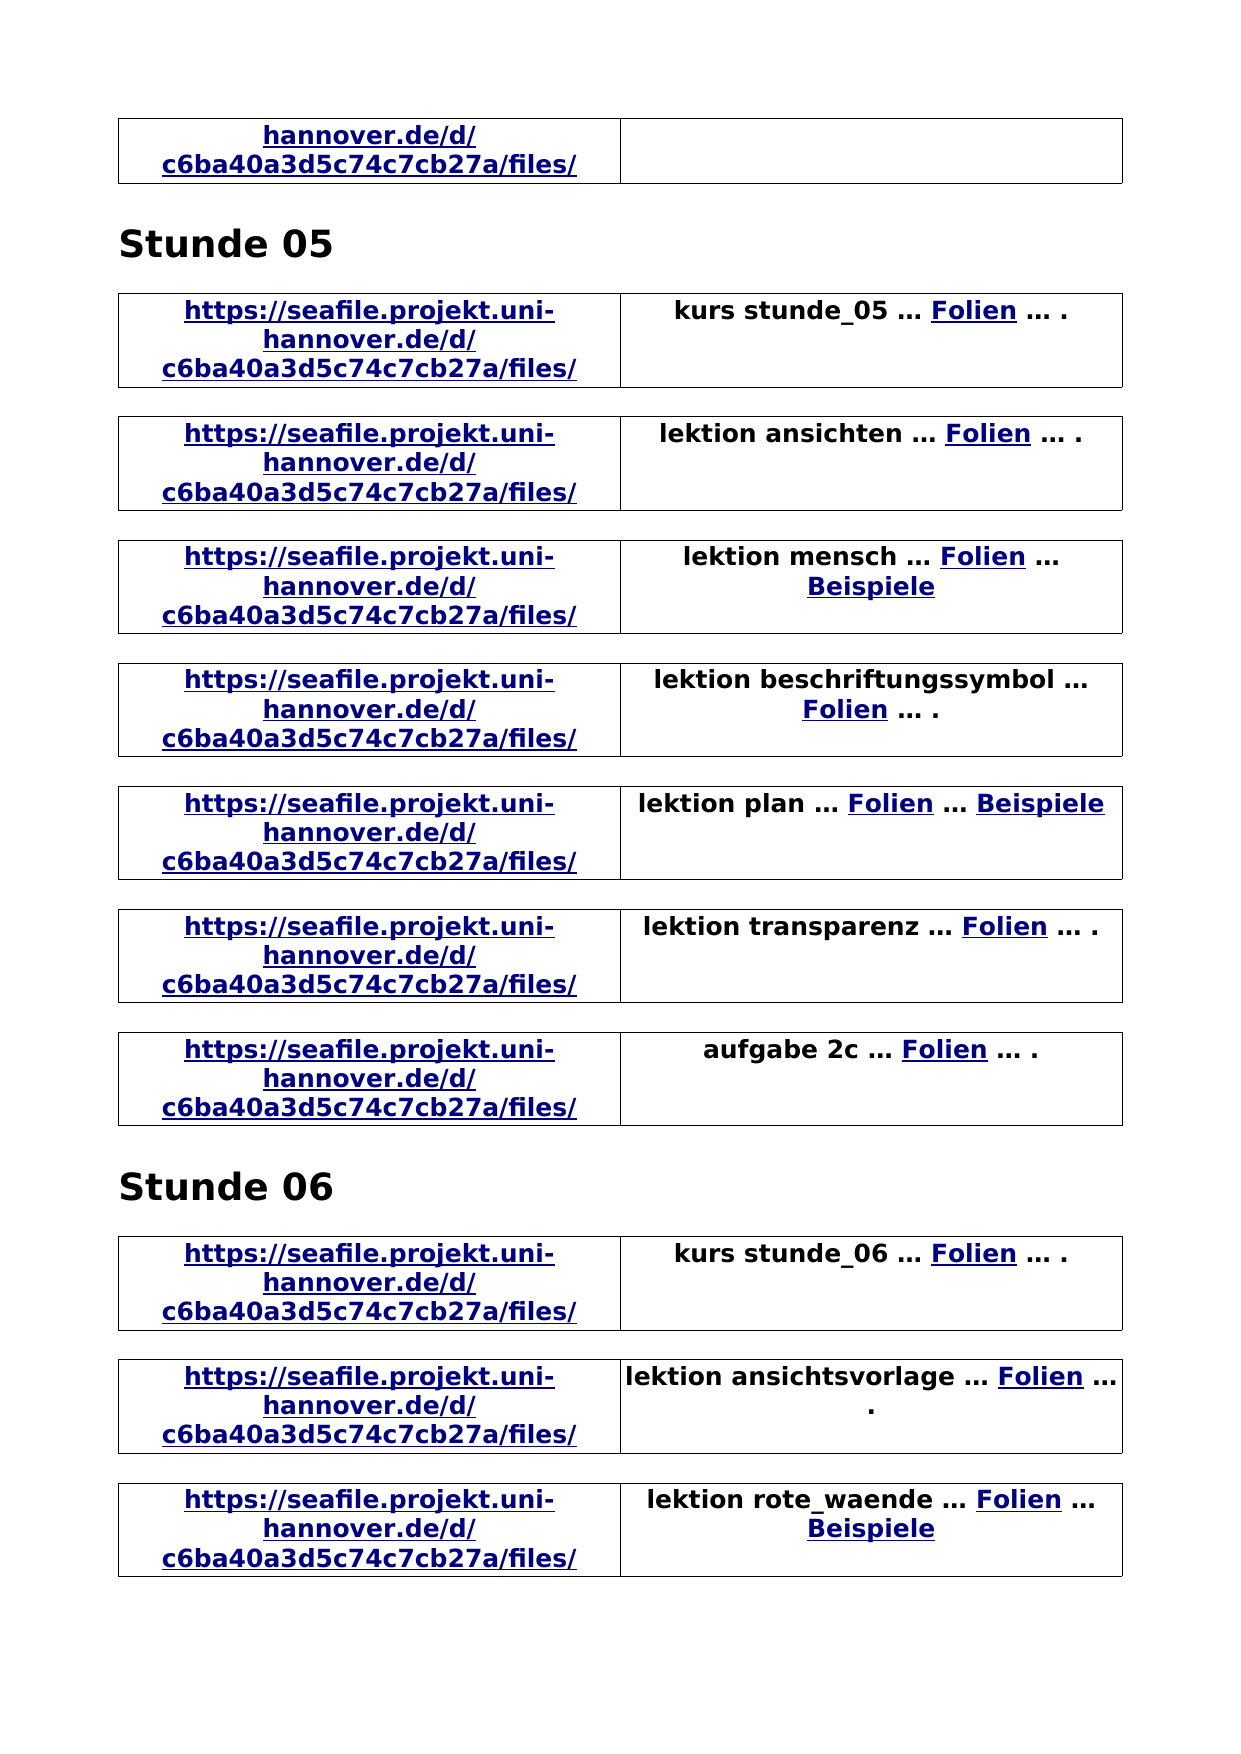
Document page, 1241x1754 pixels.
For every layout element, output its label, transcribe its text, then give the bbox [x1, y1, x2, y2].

table_header lektion ansichtsvorlage … Folien … . [621, 1360, 1122, 1453]
table_header lektion ansichten … Folien … . [621, 417, 1122, 510]
table_header kurs stunde_06 … Folien … . [621, 1237, 1122, 1330]
table_header [621, 119, 1122, 182]
table_header https://seafile.projekt.uni-hannover.de/d/c6ba40a3d5c74c7cb27a/files/ [119, 787, 620, 879]
table_header https://seafile.projekt.uni-hannover.de/d/c6ba40a3d5c74c7cb27a/files/ [119, 1360, 620, 1453]
table_header https://seafile.projekt.uni-hannover.de/d/c6ba40a3d5c74c7cb27a/files/ [119, 910, 620, 1002]
table_header lektion transparenz … Folien … . [621, 910, 1122, 1002]
subtitle Stunde 05 [118, 222, 1122, 266]
table_header https://seafile.projekt.uni-hannover.de/d/c6ba40a3d5c74c7cb27a/files/ [119, 664, 620, 756]
table_header https://seafile.projekt.uni-hannover.de/d/c6ba40a3d5c74c7cb27a/files/ [119, 1237, 620, 1330]
table_header lektion mensch … Folien … Beispiele [621, 541, 1122, 633]
subtitle Stunde 06 [118, 1165, 1122, 1209]
table_header kurs stunde_05 … Folien … . [621, 294, 1122, 387]
table_header hannover.de/d/c6ba40a3d5c74c7cb27a/files/ [119, 119, 620, 182]
table_header lektion rote_waende … Folien … Beispiele [621, 1484, 1122, 1576]
table_header https://seafile.projekt.uni-hannover.de/d/c6ba40a3d5c74c7cb27a/files/ [119, 1033, 620, 1125]
table_header https://seafile.projekt.uni-hannover.de/d/c6ba40a3d5c74c7cb27a/files/ [119, 294, 620, 387]
table_header aufgabe 2c … Folien … . [621, 1033, 1122, 1125]
table_header https://seafile.projekt.uni-hannover.de/d/c6ba40a3d5c74c7cb27a/files/ [119, 417, 620, 510]
table_header https://seafile.projekt.uni-hannover.de/d/c6ba40a3d5c74c7cb27a/files/ [119, 1484, 620, 1576]
table_header lektion beschriftungssymbol … Folien … . [621, 664, 1122, 756]
table_header lektion plan … Folien … Beispiele [621, 787, 1122, 879]
table_header https://seafile.projekt.uni-hannover.de/d/c6ba40a3d5c74c7cb27a/files/ [119, 541, 620, 633]
